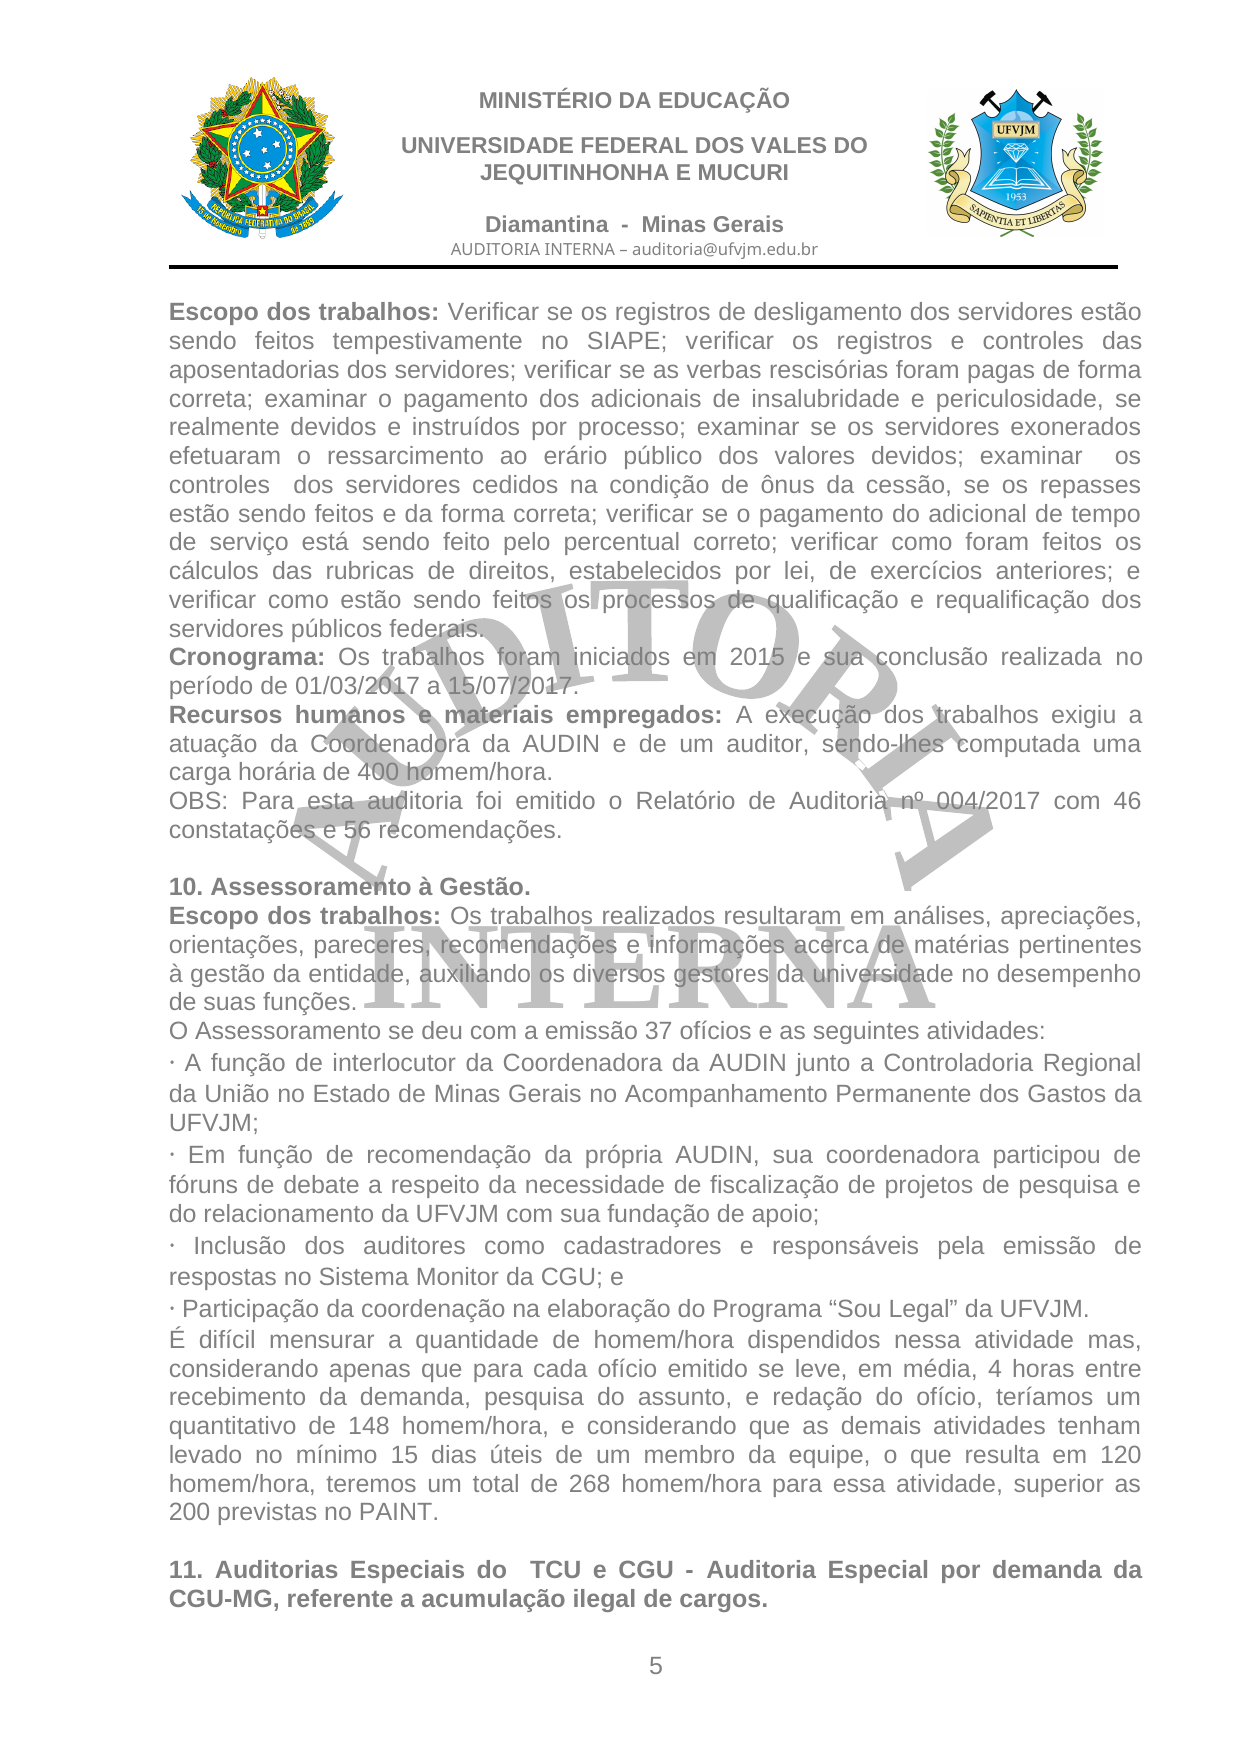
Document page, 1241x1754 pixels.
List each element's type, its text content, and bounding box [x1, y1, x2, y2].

text Cronograma: Os trabalhos foram iniciados em 2015 e sua conclusão realizada no período de 01/03/2017 a 15/07/2017. [449, 642, 510, 700]
text O Assessoramento se deu com a emissão 37 ofícios e as seguintes atividades: [168, 1016, 306, 1045]
text · A função de interlocutor da Coordenadora da AUDIN junto a Controladoria Regional da União no Estado de Minas Gerais no Acompanhamento Permanente dos Gastos da UFVJM; [168, 1045, 1143, 1136]
text Cronograma: Os trabalhos foram iniciados em 2015 e sua conclusão realizada no período de 01/03/2017 a 15/07/2017. [860, 642, 1143, 700]
text O Assessoramento se deu com a emissão 37 ofícios e as seguintes atividades: [992, 1016, 1143, 1045]
text OBS: Para esta auditoria foi emitido o Relatório de Auditoria nº 004/2017 com 46 constatações e 56 recomendações. [883, 786, 1143, 843]
text Cronograma: Os trabalhos foram iniciados em 2015 e sua conclusão realizada no período de 01/03/2017 a 15/07/2017. [168, 642, 451, 700]
text Cronograma: Os trabalhos foram iniciados em 2015 e sua conclusão realizada no período de 01/03/2017 a 15/07/2017. [521, 642, 837, 700]
text 10. Assessoramento à Gestão. [168, 872, 365, 901]
picture [176, 72, 349, 243]
text Recursos humanos e materiais empregados: A execução dos trabalhos exigiu a atuação da Coordenadora da AUDIN e de um auditor, sendo-lhes computada uma carga horária de 400 homem/hora. [412, 700, 870, 786]
text · Inclusão dos auditores como cadastradores e responsáveis pela emissão de respostas no Sistema Monitor da CGU; e [168, 1228, 1143, 1291]
text Recursos humanos e materiais empregados: A execução dos trabalhos exigiu a atuação da Coordenadora da AUDIN e de um auditor, sendo-lhes computada uma carga horária de 400 homem/hora. [859, 700, 1143, 786]
text · Em função de recomendação da própria AUDIN, sua coordenadora participou de fóruns de debate a respeito da necessidade de fiscalização de projetos de pesquisa e do relacionamento da UFVJM com sua fundação de apoio; [168, 1136, 1143, 1228]
text Cronograma: Os trabalhos foram iniciados em 2015 e sua conclusão realizada no período de 01/03/2017 a 15/07/2017. [716, 642, 774, 689]
text · Participação da coordenação na elaboração do Programa “Sou Legal” da UFVJM. [168, 1291, 1143, 1325]
text Escopo dos trabalhos: Os trabalhos realizados resultaram em análises, apreciações, orientações, pareceres, recomendações e informações acerca de matérias pertinentes à gestão da entidade, auxiliando os diversos gestores da universidade no desempenho de suas funções. [168, 901, 306, 1016]
text 10. Assessoramento à Gestão. [912, 872, 1143, 901]
text OBS: Para esta auditoria foi emitido o Relatório de Auditoria nº 004/2017 com 46 constatações e 56 recomendações. [168, 786, 926, 843]
text Escopo dos trabalhos: Os trabalhos realizados resultaram em análises, apreciações, orientações, pareceres, recomendações e informações acerca de matérias pertinentes à gestão da entidade, auxiliando os diversos gestores da universidade no desempenho de suas funções. [992, 901, 1143, 1016]
text 10. Assessoramento à Gestão. [384, 872, 904, 891]
text 11. Auditorias Especiais do TCU e CGU - Auditoria Especial por demanda da CGU-MG, referente a acumulação ilegal de cargos. [168, 1555, 1143, 1612]
text Escopo dos trabalhos: Verificar se os registros de desligamento dos servidores estão sendo feitos tempestivamente no SIAPE; verificar os registros e controles das aposentadorias dos servidores; verificar se as verbas rescisórias foram pagas de forma correta; examinar o pagamento dos adicionais de insalubridade e periculosidade, se realmente devidos e instruídos por processo; examinar se os servidores exonerados efetuaram o ressarcimento ao erário público dos valores devidos; examinar os controles dos servidores cedidos na condição de ônus da cessão, se os repasses estão sendo feitos e da forma correta; verificar se o pagamento do adicional de tempo de serviço está sendo feito pelo percentual correto; verificar como foram feitos os cálculos das rubricas de direitos, estabelecidos por lei, de exercícios anteriores; e verificar como estão sendo feitos os processos de qualificação e requalificação dos servidores públicos federais. [168, 297, 1143, 642]
text É difícil mensurar a quantidade de homem/hora dispendidos nessa atividade mas, considerando apenas que para cada ofício emitido se leve, em média, 4 horas entre recebimento da demanda, pesquisa do assunto, e redação do ofício, teríamos um quantitativo de 148 homem/hora, e considerando que as demais atividades tenham levado no mínimo 15 dias úteis de um membro da equipe, o que resulta em 120 homem/hora, teremos um total de 268 homem/hora para essa atividade, superior as 200 previstas no PAINT. [168, 1325, 1143, 1526]
text Recursos humanos e materiais empregados: A execução dos trabalhos exigiu a atuação da Coordenadora da AUDIN e de um auditor, sendo-lhes computada uma carga horária de 400 homem/hora. [168, 700, 436, 786]
picture [927, 89, 1104, 237]
